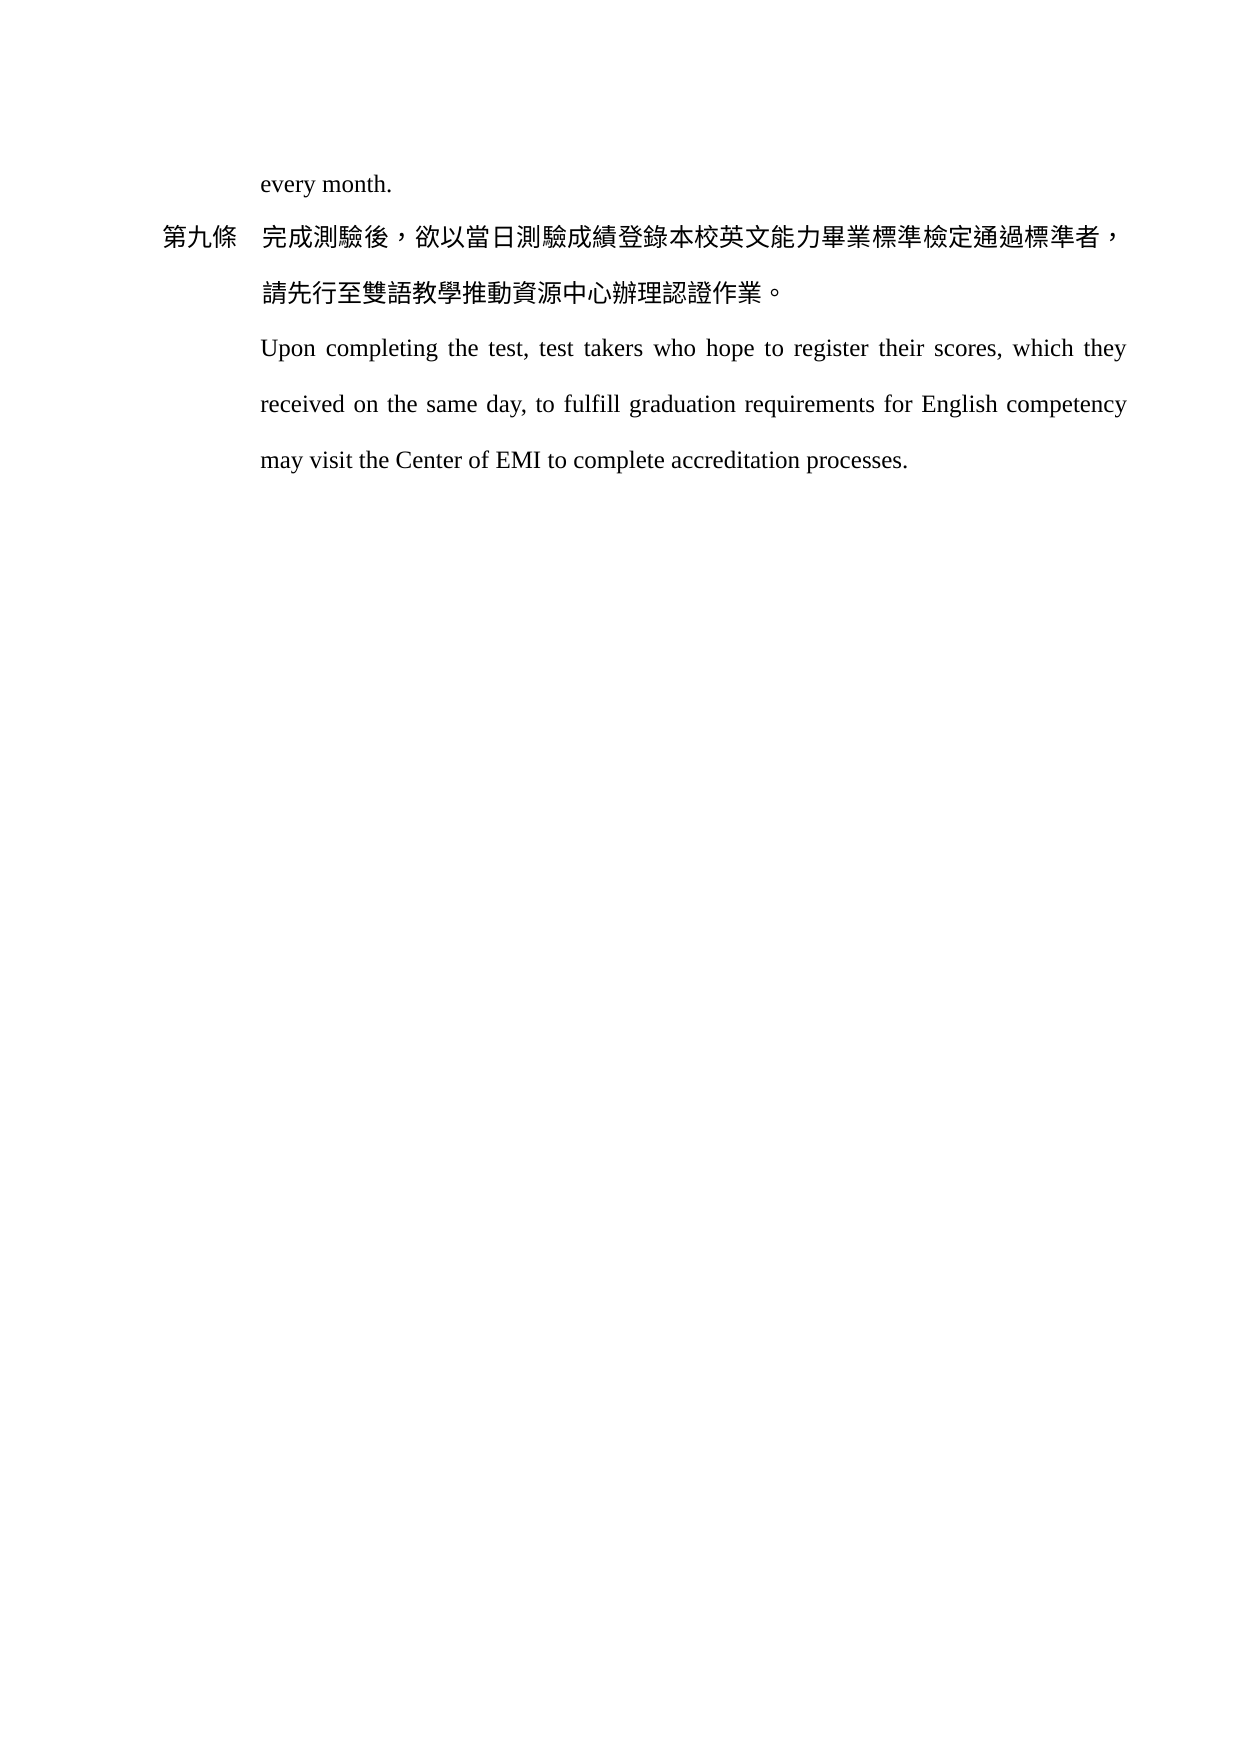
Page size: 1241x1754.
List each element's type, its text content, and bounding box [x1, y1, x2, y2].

list Upon completing the test, test takers who hope to register their scores, which they received on the same day, to fulfill graduation requirements for English competency may visit the Center of EMI to complete accreditation processes. [260, 328, 1128, 478]
list every month. [260, 164, 1128, 202]
list 完成測驗後，欲以當日測驗成績登錄本校英文能力畢業標準檢定通過標準者， 請先行至雙語教學推動資源中心辦理認證作業。 [162, 216, 1128, 310]
